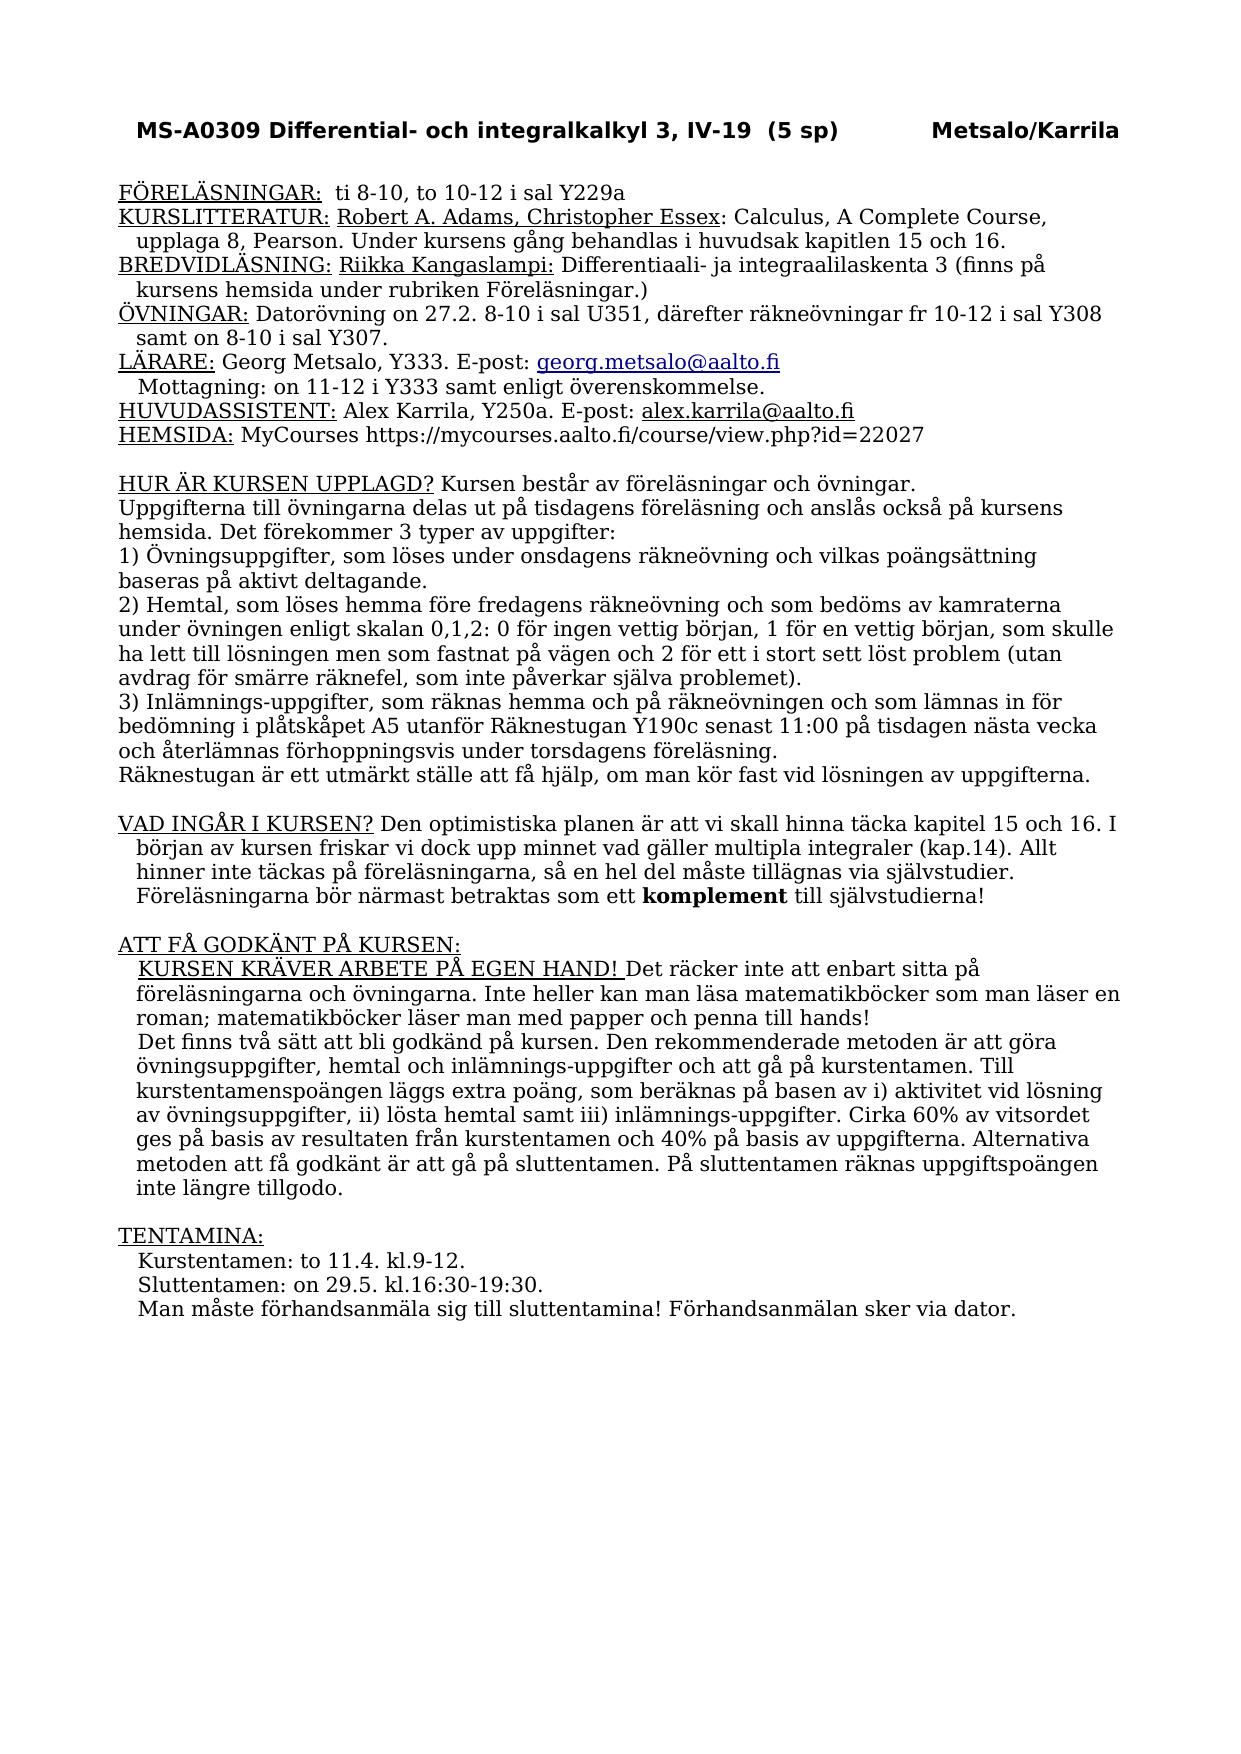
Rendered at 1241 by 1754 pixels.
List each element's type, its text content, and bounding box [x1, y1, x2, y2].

text KURSLITTERATUR: Robert A. Adams, Christopher Essex: Calculus, A Complete Course, upplaga 8, Pearson. Under kursens gång behandlas i huvudsak kapitlen 15 och 16. [118, 205, 1122, 253]
text LÄRARE: Georg Metsalo, Y333. E-post: georg.metsalo@aalto.fi [118, 351, 1122, 375]
text Det finns två sätt att bli godkänd på kursen. Den rekommenderade metoden är att göra övningsuppgifter, hemtal och inlämnings-uppgifter och att gå på kurstentamen. Till kurstentamenspoängen läggs extra poäng, som beräknas på basen av i) aktivitet vid lösning av övningsuppgifter, ii) lösta hemtal samt iii) inlämnings-uppgifter. Cirka 60% av vitsordet ges på basis av resultaten från kurstentamen och 40% på basis av uppgifterna. Alternativa metoden att få godkänt är att gå på sluttentamen. På sluttentamen räknas uppgiftspoängen inte längre tillgodo. [118, 1030, 1122, 1200]
text Sluttentamen: on 29.5. kl.16:30-19:30. [118, 1273, 1122, 1297]
text Man måste förhandsanmäla sig till sluttentamina! Förhandsanmälan sker via dator. [118, 1297, 1122, 1322]
text ÖVNINGAR: Datorövning on 27.2. 8-10 i sal U351, därefter räkneövningar fr 10-12 i sal Y308 samt on 8-10 i sal Y307. [118, 302, 1122, 351]
text 1) Övningsuppgifter, som löses under onsdagens räkneövning och vilkas poängsättning baseras på aktivt deltagande. [118, 545, 1122, 593]
text VAD INGÅR I KURSEN? Den optimistiska planen är att vi skall hinna täcka kapitel 15 och 16. I början av kursen friskar vi dock upp minnet vad gäller multipla integraler (kap.14). Allt hinner inte täckas på föreläsningarna, så en hel del måste tillägnas via självstudier. Föreläsningarna bör närmast betraktas som ett komplement till självstudierna! [118, 812, 1122, 909]
list 3) Inlämnings-uppgifter, som räknas hemma och på räkneövningen och som lämnas in för bedömning i plåtskåpet A5 utanför Räknestugan Y190c senast 11:00 på tisdagen nästa vecka och återlämnas förhoppningsvis under torsdagens föreläsning. [118, 690, 1122, 763]
text Räknestugan är ett utmärkt ställe att få hjälp, om man kör fast vid lösningen av uppgifterna. [118, 763, 1122, 787]
text BREDVIDLÄSNING: Riikka Kangaslampi: Differentiaali- ja integraalilaskenta 3 (finns på kursens hemsida under rubriken Föreläsningar.) [118, 253, 1122, 302]
text FÖRELÄSNINGAR: ti 8-10, to 10-12 i sal Y229a [118, 181, 1122, 205]
text HEMSIDA: MyCourses https://mycourses.aalto.fi/course/view.php?id=22027 [118, 423, 1122, 448]
text Uppgifterna till övningarna delas ut på tisdagens föreläsning och anslås också på kursens hemsida. Det förekommer 3 typer av uppgifter: [118, 496, 1122, 545]
text ATT FÅ GODKÄNT PÅ KURSEN: [118, 933, 1122, 957]
text Mottagning: on 11-12 i Y333 samt enligt överenskommelse. [118, 375, 1122, 399]
list 2) Hemtal, som löses hemma före fredagens räkneövning och som bedöms av kamraterna under övningen enligt skalan 0,1,2: 0 för ingen vettig början, 1 för en vettig början, som skulle ha lett till lösningen men som fastnat på vägen och 2 för ett i stort sett löst problem (utan avdrag för smärre räknefel, som inte påverkar själva problemet). [118, 593, 1122, 690]
text Kurstentamen: to 11.4. kl.9-12. [118, 1249, 1122, 1273]
text KURSEN KRÄVER ARBETE PÅ EGEN HAND! Det räcker inte att enbart sitta på föreläsningarna och övningarna. Inte heller kan man läsa matematikböcker som man läser en roman; matematikböcker läser man med papper och penna till hands! [118, 957, 1122, 1030]
text HUR ÄR KURSEN UPPLAGD? Kursen består av föreläsningar och övningar. [118, 472, 1122, 496]
subtitle MS-A0309 Differential- och integralkalkyl 3, IV-19 (5 sp) Metsalo/Karrila [118, 118, 1122, 144]
text TENTAMINA: [118, 1224, 1122, 1249]
text HUVUDASSISTENT: Alex Karrila, Y250a. E-post: alex.karrila@aalto.fi [118, 399, 1122, 423]
